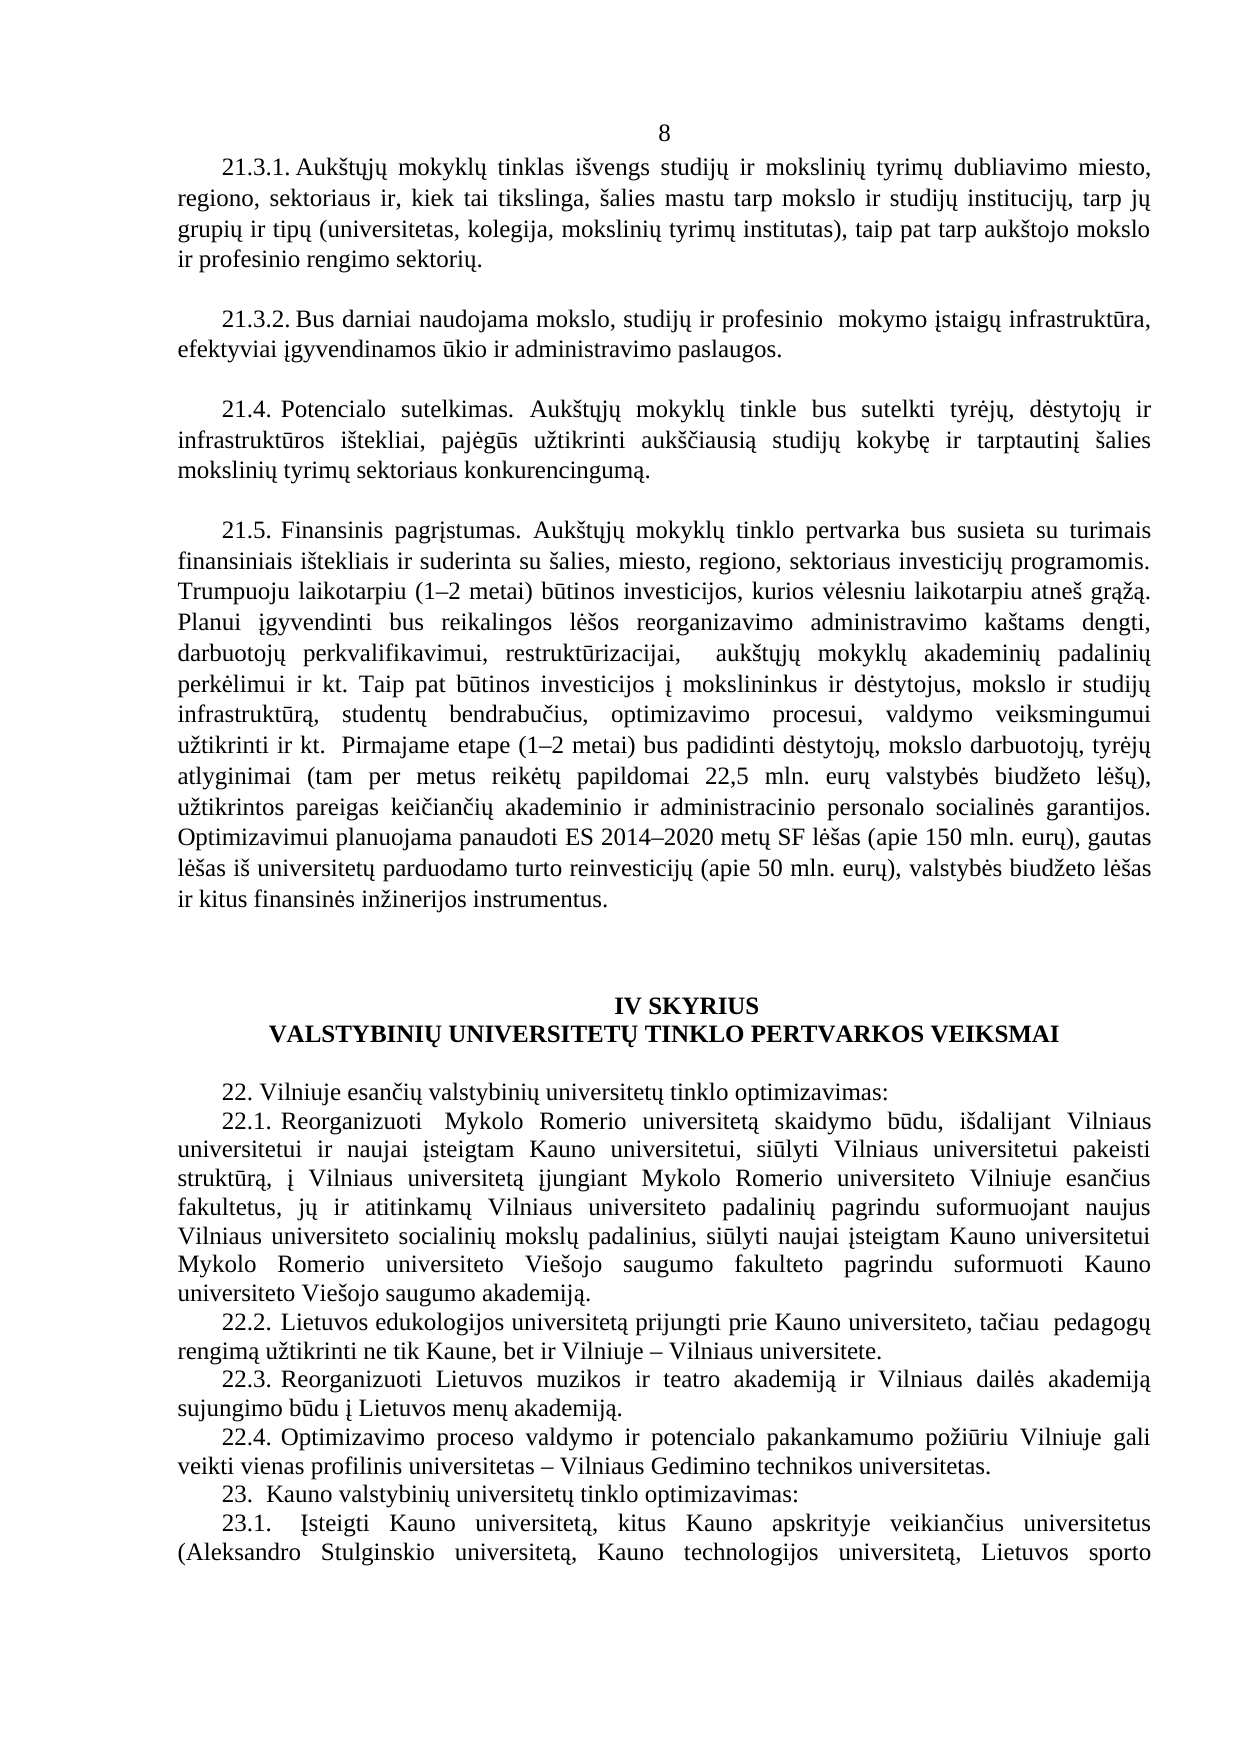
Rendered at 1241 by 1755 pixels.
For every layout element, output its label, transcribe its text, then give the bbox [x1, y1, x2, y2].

text 22.1. Reorganizuoti Mykolo Romerio universitetą skaidymo būdu, išdalijant Vilniaus universitetui ir naujai įsteigtam Kauno universitetui, siūlyti Vilniaus universitetui pakeisti struktūrą, į Vilniaus universitetą įjungiant Mykolo Romerio universiteto Vilniuje esančius fakultetus, jų ir atitinkamų Vilniaus universiteto padalinių pagrindu suformuojant naujus Vilniaus universiteto socialinių mokslų padalinius, siūlyti naujai įsteigtam Kauno universitetui Mykolo Romerio universiteto Viešojo saugumo fakulteto pagrindu suformuoti Kauno universiteto Viešojo saugumo akademiją. [177, 1106, 1152, 1307]
text 21.4. Potencialo sutelkimas. Aukštųjų mokyklų tinkle bus sutelkti tyrėjų, dėstytojų ir infrastruktūros ištekliai, pajėgūs užtikrinti aukščiausią studijų kokybę ir tarptautinį šalies mokslinių tyrimų sektoriaus konkurencingumą. [177, 394, 1152, 484]
text 22.4. Optimizavimo proceso valdymo ir potencialo pakankamumo požiūriu Vilniuje gali veikti vienas profilinis universitetas – Vilniaus Gedimino technikos universitetas. [177, 1422, 1152, 1479]
text 23. Kauno valstybinių universitetų tinklo optimizavimas: [177, 1479, 1152, 1508]
text 21.3.2. Bus darniai naudojama mokslo, studijų ir profesinio mokymo įstaigų infrastruktūra, efektyviai įgyvendinamos ūkio ir administravimo paslaugos. [177, 304, 1152, 363]
text IV SKYRIUS [222, 991, 1152, 1019]
text 23.1. Įsteigti Kauno universitetą, kitus Kauno apskrityje veikiančius universitetus (Aleksandro Stulginskio universitetą, Kauno technologijos universitetą, Lietuvos sporto [177, 1508, 1152, 1566]
text 22.3. Reorganizuoti Lietuvos muzikos ir teatro akademiją ir Vilniaus dailės akademiją sujungimo būdu į Lietuvos menų akademiją. [177, 1364, 1152, 1422]
text 22. Vilniuje esančių valstybinių universitetų tinklo optimizavimas: [222, 1077, 1152, 1106]
text 21.3.1. Aukštųjų mokyklų tinklas išvengs studijų ir mokslinių tyrimų dubliavimo miesto, regiono, sektoriaus ir, kiek tai tikslinga, šalies mastu tarp mokslo ir studijų institucijų, tarp jų grupių ir tipų (universitetas, kolegija, mokslinių tyrimų institutas), taip pat tarp aukštojo mokslo ir profesinio rengimo sektorių. [177, 152, 1152, 273]
text VALSTYBINIŲ UNIVERSITETŲ TINKLO PERTVARKOS VEIKSMAI [177, 1019, 1152, 1048]
text 21.5. Finansinis pagrįstumas. Aukštųjų mokyklų tinklo pertvarka bus susieta su turimais finansiniais ištekliais ir suderinta su šalies, miesto, regiono, sektoriaus investicijų programomis. Trumpuoju laikotarpiu (1–2 metai) būtinos investicijos, kurios vėlesniu laikotarpiu atneš grąžą. Planui įgyvendinti bus reikalingos lėšos reorganizavimo administravimo kaštams dengti, darbuotojų perkvalifikavimui, restruktūrizacijai, aukštųjų mokyklų akademinių padalinių perkėlimui ir kt. Taip pat būtinos investicijos į mokslininkus ir dėstytojus, mokslo ir studijų infrastruktūrą, studentų bendrabučius, optimizavimo procesui, valdymo veiksmingumui užtikrinti ir kt. Pirmajame etape (1–2 metai) bus padidinti dėstytojų, mokslo darbuotojų, tyrėjų atlyginimai (tam per metus reikėtų papildomai 22,5 mln. eurų valstybės biudžeto lėšų), užtikrintos pareigas keičiančių akademinio ir administracinio personalo socialinės garantijos. Optimizavimui planuojama panaudoti ES 2014–2020 metų SF lėšas (apie 150 mln. eurų), gautas lėšas iš universitetų parduodamo turto reinvesticijų (apie 50 mln. eurų), valstybės biudžeto lėšas ir kitus finansinės inžinerijos instrumentus. [177, 515, 1152, 912]
text 22.2. Lietuvos edukologijos universitetą prijungti prie Kauno universiteto, tačiau pedagogų rengimą užtikrinti ne tik Kaune, bet ir Vilniuje – Vilniaus universitete. [177, 1307, 1152, 1364]
